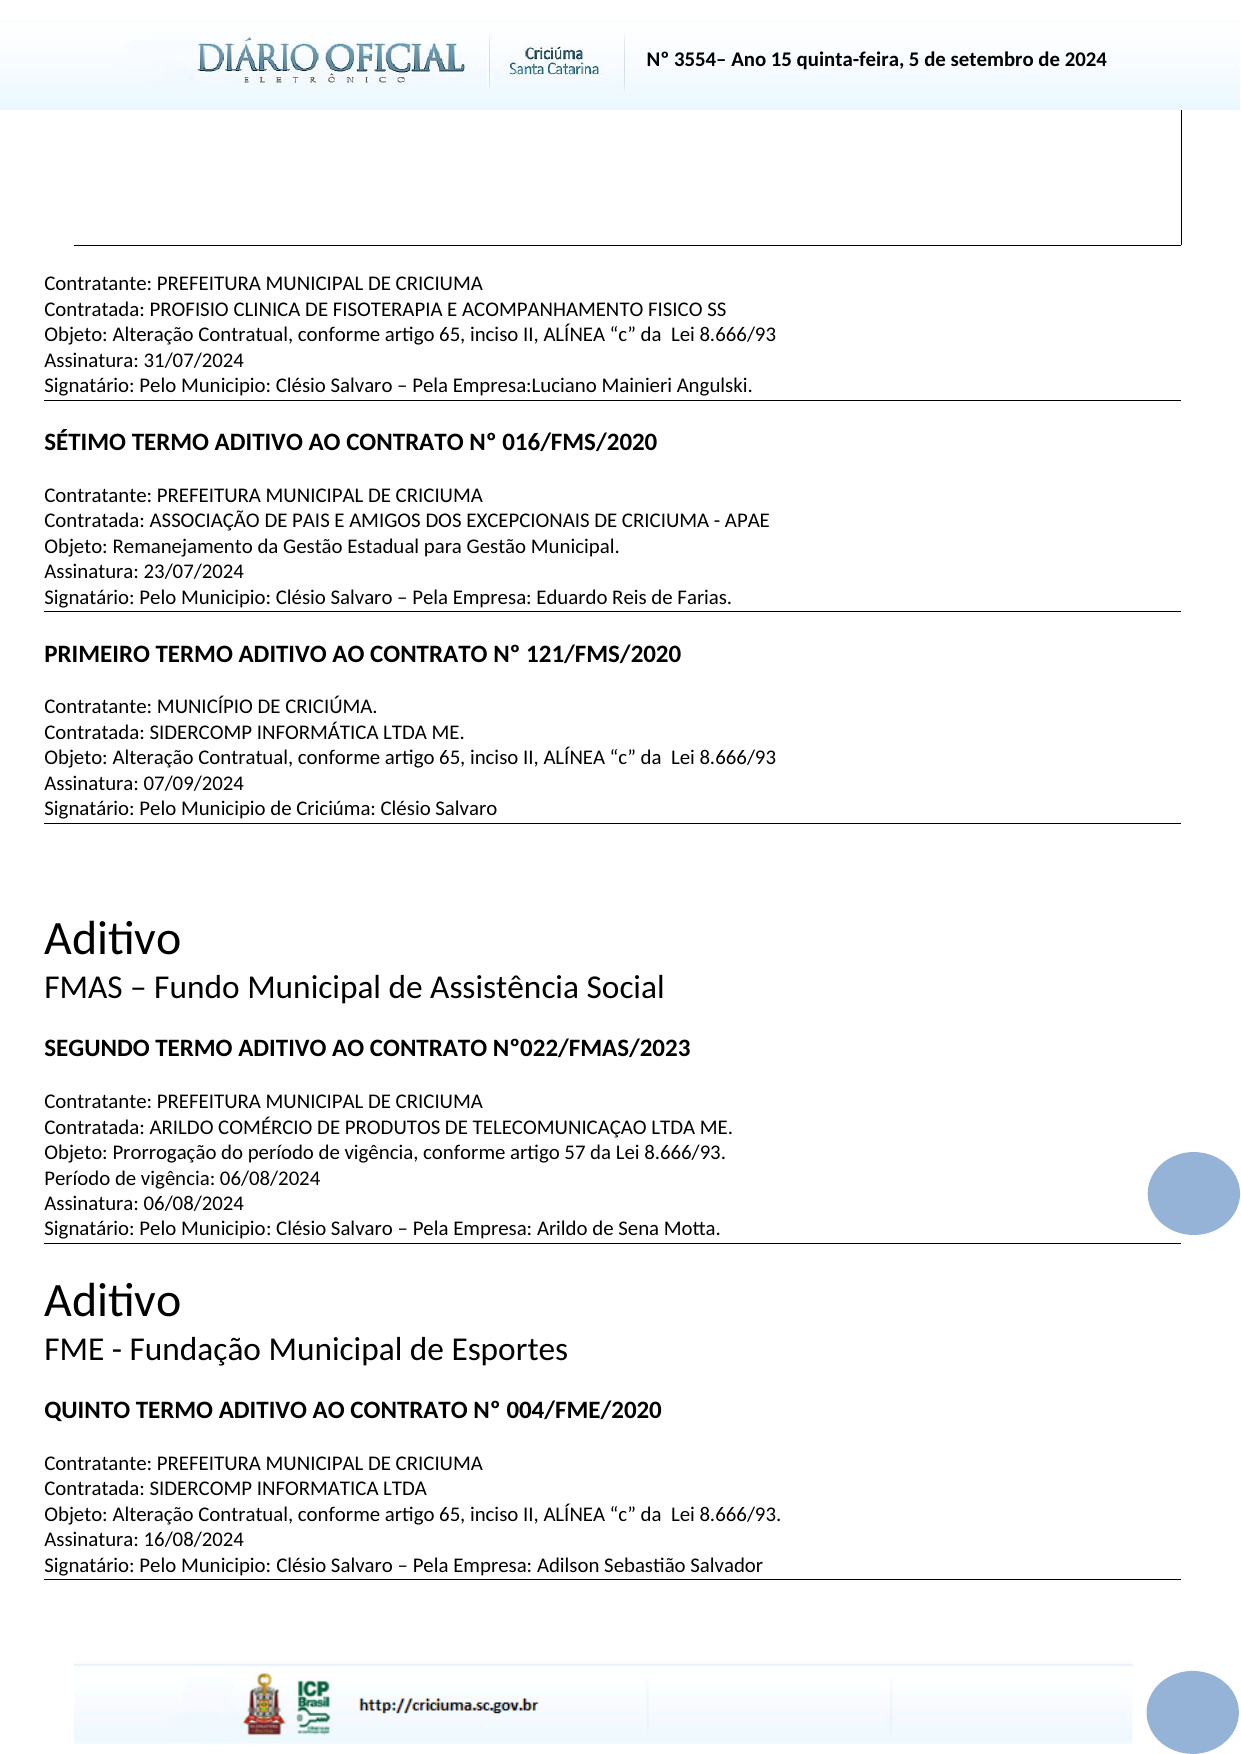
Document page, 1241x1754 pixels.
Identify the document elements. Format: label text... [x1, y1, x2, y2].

text Objeto: Remanejamento da Gestão Estadual para Gestão Municipal. [44, 533, 1181, 558]
text SEGUNDO TERMO ADITIVO AO CONTRATO Nº022/FMAS/2023 [44, 1033, 1181, 1063]
text Objeto: Alteração Contratual, conforme artigo 65, inciso II, ALÍNEA “c” da Lei 8.666/93. [44, 1501, 1181, 1526]
text FMAS – Fundo Municipal de Assistência Social [44, 966, 1181, 1007]
text SÉTIMO TERMO ADITIVO AO CONTRATO Nº 016/FMS/2020 [44, 426, 1181, 457]
text QUINTO TERMO ADITIVO AO CONTRATO Nº 004/FME/2020 [44, 1394, 1181, 1425]
text Aditivo [44, 1269, 1181, 1328]
text Período de vigência: 06/08/2024 [44, 1165, 1159, 1190]
text Objeto: Alteração Contratual, conforme artigo 65, inciso II, ALÍNEA “c” da Lei 8.666/93 [44, 321, 1181, 347]
text Assinatura: 06/08/2024 [44, 1190, 1154, 1216]
text Signatário: Pelo Municipio: Clésio Salvaro – Pela Empresa: Eduardo Reis de Farias. [44, 584, 1181, 611]
text Contratada: SIDERCOMP INFORMÁTICA LTDA ME. [44, 719, 1181, 744]
text Signatário: Pelo Municipio de Criciúma: Clésio Salvaro [44, 795, 1181, 823]
text Contratada: SIDERCOMP INFORMATICA LTDA [44, 1476, 1181, 1501]
text Assinatura: 23/07/2024 [44, 558, 1181, 584]
text Contratante: PREFEITURA MUNICIPAL DE CRICIUMA [44, 482, 1181, 508]
text Aditivo [44, 908, 1181, 966]
text Objeto: Prorrogação do período de vigência, conforme artigo 57 da Lei 8.666/93. [44, 1139, 1181, 1165]
text PRIMEIRO TERMO ADITIVO AO CONTRATO Nº 121/FMS/2020 [44, 638, 1181, 668]
text Signatário: Pelo Municipio: Clésio Salvaro – Pela Empresa:Luciano Mainieri Angulski. [44, 372, 1181, 400]
text Assinatura: 31/07/2024 [44, 347, 1181, 372]
text Contratante: PREFEITURA MUNICIPAL DE CRICIUMA [44, 271, 1181, 296]
text Assinatura: 16/08/2024 [44, 1526, 1181, 1552]
text Contratante: PREFEITURA MUNICIPAL DE CRICIUMA [44, 1450, 1181, 1476]
text Signatário: Pelo Municipio: Clésio Salvaro – Pela Empresa: Adilson Sebastião Salvador [44, 1552, 1181, 1579]
text Assinatura: 07/09/2024 [44, 770, 1181, 795]
text Contratante: MUNICÍPIO DE CRICIÚMA. [44, 694, 1181, 719]
text FME - Fundação Municipal de Esportes [44, 1328, 1181, 1369]
text Contratada: ARILDO COMÉRCIO DE PRODUTOS DE TELECOMUNICAÇAO LTDA ME. [44, 1114, 1181, 1139]
text Contratante: PREFEITURA MUNICIPAL DE CRICIUMA [44, 1088, 1181, 1114]
text Contratada: ASSOCIAÇÃO DE PAIS E AMIGOS DOS EXCEPCIONAIS DE CRICIUMA - APAE [44, 508, 1181, 533]
text Objeto: Alteração Contratual, conforme artigo 65, inciso II, ALÍNEA “c” da Lei 8.666/93 [44, 744, 1181, 770]
text Signatário: Pelo Municipio: Clésio Salvaro – Pela Empresa: Arildo de Sena Motta. [44, 1216, 1181, 1243]
text Contratada: PROFISIO CLINICA DE FISOTERAPIA E ACOMPANHAMENTO FISICO SS [44, 296, 1181, 321]
